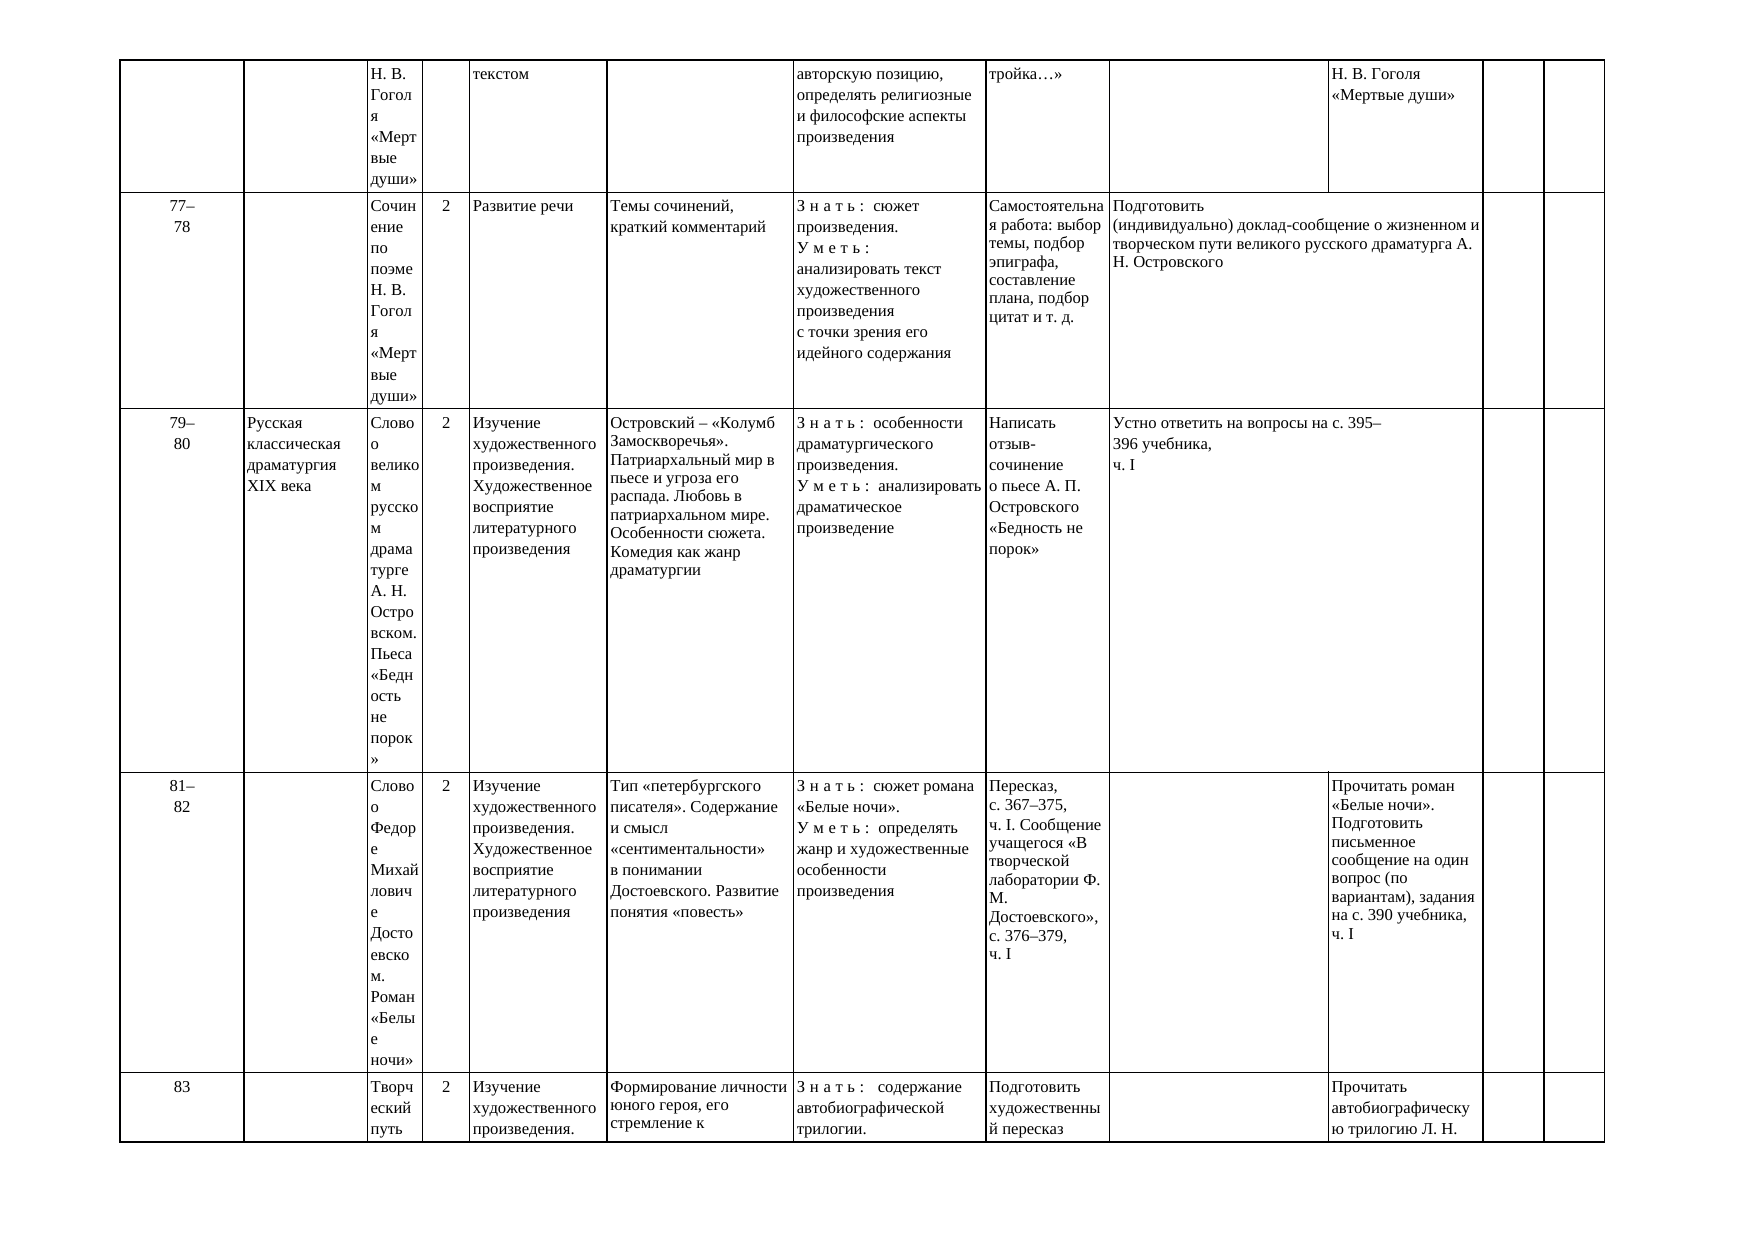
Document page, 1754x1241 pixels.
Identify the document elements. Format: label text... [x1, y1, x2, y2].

table_cell Сочинение по поэме Н. В. Гоголя «Мертвые души» [368, 193, 422, 408]
table_cell Тип «петербургского писателя». Содержание и смысл «сентиментальности» в понимании Достоевского. Развитие понятия «повесть» [608, 773, 793, 1072]
table_cell Прочитать автобиографическую трилогию Л. Н. [1329, 1073, 1482, 1141]
table_cell [1110, 773, 1328, 1072]
table_cell [245, 773, 367, 1072]
table_cell Подготовить (индивидуально) доклад-сообщение о жизненном и творческом пути великого русского драматурга А. Н. Островского [1110, 193, 1482, 408]
table_cell Развитие речи [470, 193, 606, 408]
table_cell [1545, 409, 1604, 771]
table_cell [245, 193, 367, 408]
table_cell [1484, 773, 1543, 1072]
table_cell Подготовить художественный пересказ [987, 1073, 1109, 1141]
table_cell [1110, 1073, 1328, 1141]
table_cell [1484, 193, 1543, 408]
table_cell [423, 61, 469, 191]
table_cell [1545, 1073, 1604, 1141]
table_cell Знать: сюжет произведения. Уметь: анализировать текст художественного произведения с точки зрения его идейного содержания [794, 193, 985, 408]
table_cell [1110, 61, 1328, 191]
table_cell 83 [121, 1073, 243, 1141]
table_cell Слово о Федоре Михайловиче Достоевском. Роман «Белые ночи» [368, 773, 422, 1072]
table_cell [1545, 773, 1604, 1072]
table_cell 79– 80 [121, 409, 243, 771]
table_cell [245, 61, 367, 191]
table_cell 2 [423, 773, 469, 1072]
table_cell [245, 1073, 367, 1141]
table_cell Знать: особенности драматургического произведения. Уметь: анализировать драматическое произведение [794, 409, 985, 771]
table_cell Прочитать роман «Белые ночи». Подготовить письменное сообщение на один вопрос (по вариантам), задания на с. 390 учебника, ч. I [1329, 773, 1482, 1072]
table_cell [1484, 1073, 1543, 1141]
table_cell 81– 82 [121, 773, 243, 1072]
table_cell Изучение художественного произведения. [470, 1073, 606, 1141]
table_cell Самостоятельная работа: выбор темы, подбор эпиграфа, составление плана, подбор цитат и т. д. [987, 193, 1109, 408]
table_cell Изучение художественного произведения. Художественное восприятие литературного произведения [470, 773, 606, 1072]
table_cell Формирование личности юного героя, его стремление к [608, 1073, 793, 1141]
table_cell тройка…» [987, 61, 1109, 191]
table_cell Пересказ, с. 367–375, ч. I. Сообщение учащегося «В творческой лаборатории Ф. М. Достоевского», с. 376–379, ч. I [987, 773, 1109, 1072]
table_cell 2 [423, 193, 469, 408]
table_cell Н. В. Гоголя «Мертвые души» [368, 61, 422, 191]
table_cell [121, 61, 243, 191]
table_cell 77– 78 [121, 193, 243, 408]
table_cell текстом [470, 61, 606, 191]
table_cell [1545, 61, 1604, 191]
table_cell Изучение художественного произведения. Художественное восприятие литературного произведения [470, 409, 606, 771]
table_cell [608, 61, 793, 191]
table_cell Русская классическая драматургия XIX века [245, 409, 367, 771]
table_cell Островский – «Колумб Замоскворечья». Патриархальный мир в пьесе и угроза его распада. Любовь в патриархальном мире. Особенности сюжета. Комедия как жанр драматургии [608, 409, 793, 771]
table_cell Слово о великом русском драматурге А. Н. Островском. Пьеса «Бедность не порок» [368, 409, 422, 771]
table_cell 2 [423, 1073, 469, 1141]
table_cell Темы сочинений, краткий комментарий [608, 193, 793, 408]
table_cell [1545, 193, 1604, 408]
table_cell Знать: содержание автобиографической трилогии. [794, 1073, 985, 1141]
table_cell [1484, 61, 1543, 191]
table_cell Написать отзыв-сочинение о пьесе А. П. Островского «Бедность не порок» [987, 409, 1109, 771]
table_cell Творческий путь [368, 1073, 422, 1141]
table_cell [1484, 409, 1543, 771]
table_cell 2 [423, 409, 469, 771]
table_cell Устно ответить на вопросы на с. 395– 396 учебника, ч. I [1110, 409, 1482, 771]
table_cell Н. В. Гоголя «Мертвые души» [1329, 61, 1482, 191]
table_cell Знать: сюжет романа «Белые ночи». Уметь: определять жанр и художественные особенности произведения [794, 773, 985, 1072]
table_cell авторскую позицию, определять религиозные и философские аспекты произведения [794, 61, 985, 191]
